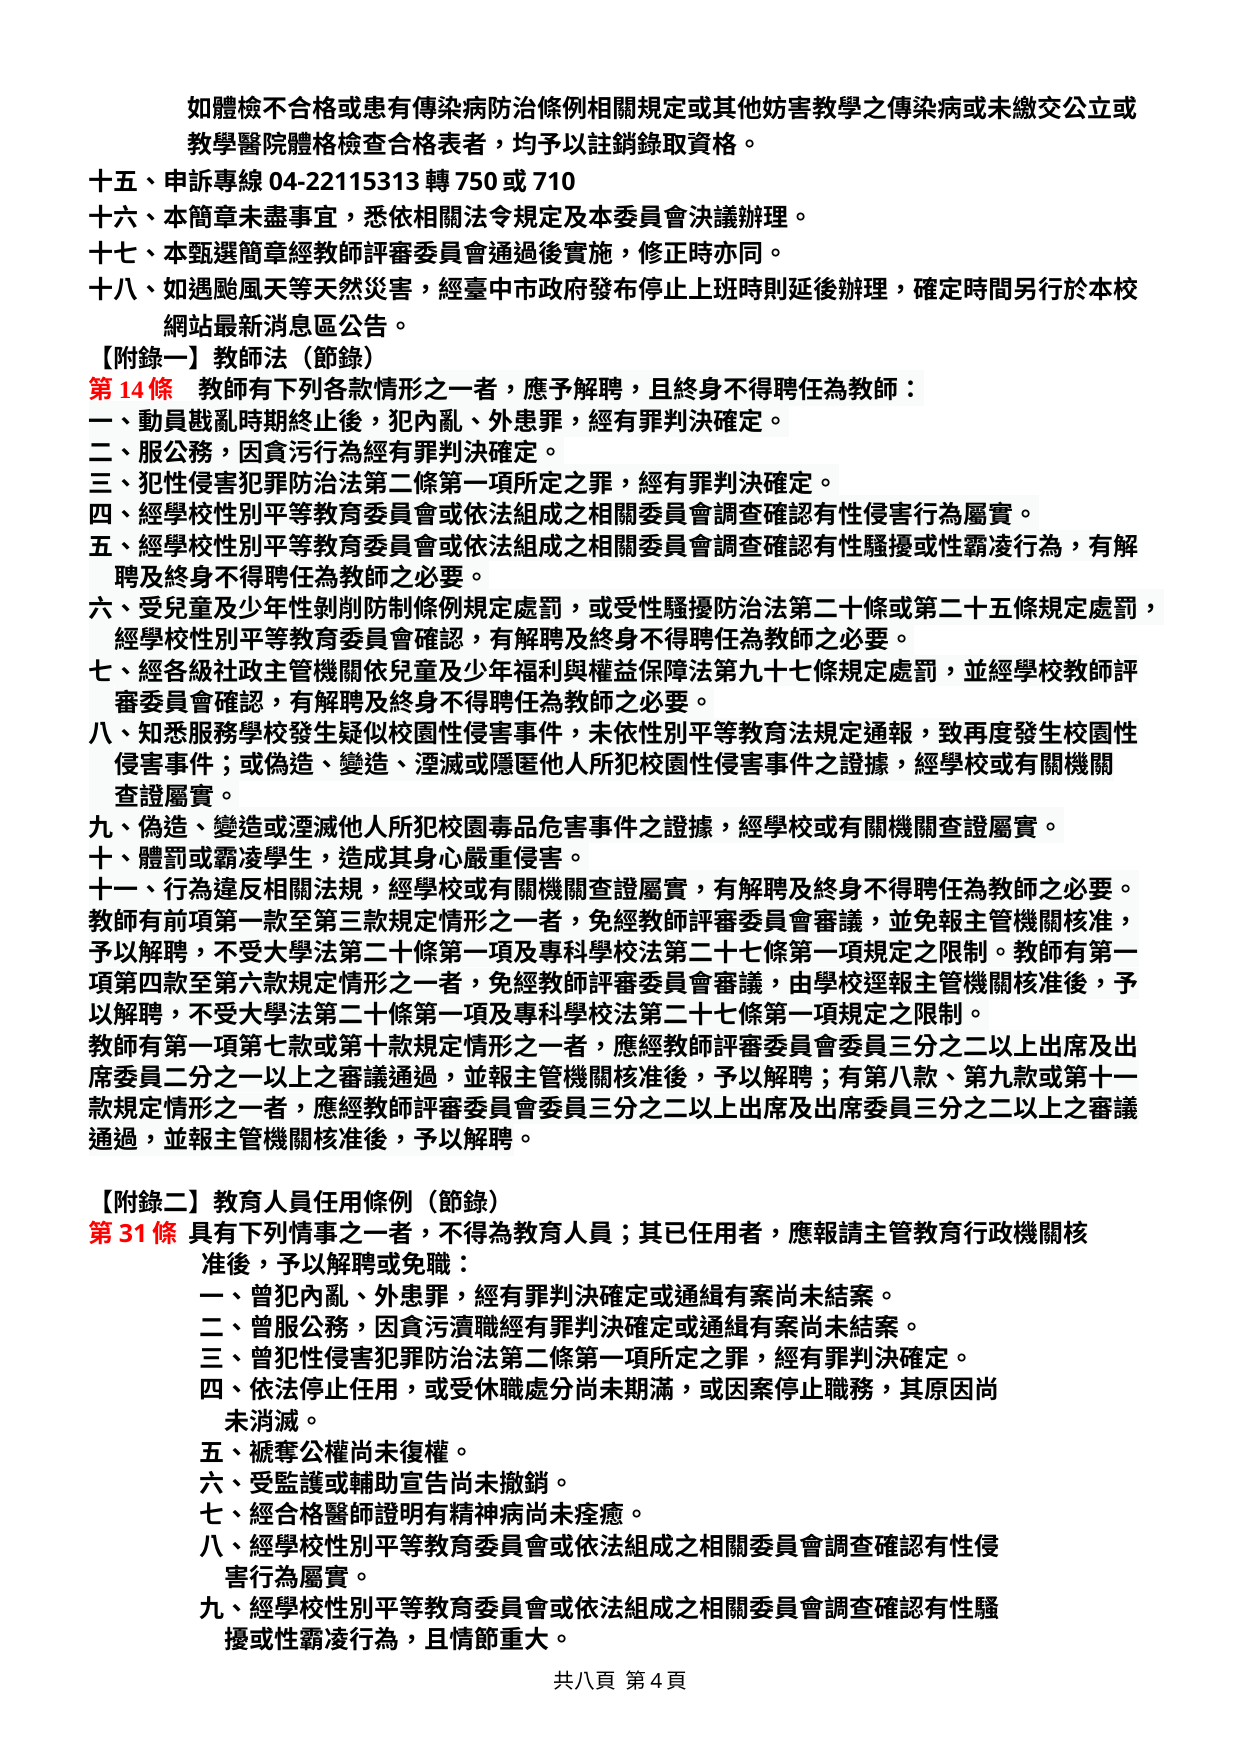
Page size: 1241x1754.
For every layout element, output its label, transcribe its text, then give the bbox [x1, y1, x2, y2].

text 六、受監護或輔助宣告尚未撤銷。 [89, 1467, 1152, 1499]
text 十八、如遇颱風天等天然災害，經臺中市政府發布停止上班時則延後辦理，確定時間另行於本校網站最新消息區公告。 [89, 270, 1152, 342]
text 一、曾犯內亂、外患罪，經有罪判決確定或通緝有案尚未結案。 [89, 1280, 1152, 1311]
text 如體檢不合格或患有傳染病防治條例相關規定或其他妨害教學之傳染病或未繳交公立或教學醫院體格檢查合格表者，均予以註銷錄取資格。 [112, 89, 1152, 161]
text 經學校性別平等教育委員會確認，有解聘及終身不得聘任為教師之必要。 七、經各級社政主管機關依兒童及少年福利與權益保障法第九十七條規定處罰，並經學校教師評 [89, 624, 1152, 686]
text 未消滅。 [89, 1405, 1152, 1436]
text 八、經學校性別平等教育委員會或依法組成之相關委員會調查確認有性侵 [89, 1530, 1152, 1561]
text 七、經合格醫師證明有精神病尚未痊癒。 [89, 1499, 1152, 1530]
text 聘及終身不得聘任為教師之必要。 六、受兒童及少年性剝削防制條例規定處罰，或受性騷擾防治法第二十條或第二十五條規定處罰， [89, 561, 1152, 624]
text 准後，予以解聘或免職： [89, 1249, 1152, 1280]
text 審委員會確認，有解聘及終身不得聘任為教師之必要。 八、知悉服務學校發生疑似校園性侵害事件，未依性別平等教育法規定通報，致再度發生校園性 [89, 686, 1152, 749]
text 二、曾服公務，因貪污瀆職經有罪判決確定或通緝有案尚未結案。 [89, 1311, 1152, 1342]
text 【附錄二】教育人員任用條例（節錄） [89, 1186, 1152, 1217]
text 擾或性霸凌行為，且情節重大。 [89, 1624, 1152, 1655]
text 四、依法停止任用，或受休職處分尚未期滿，或因案停止職務，其原因尚 [89, 1374, 1152, 1405]
text 十六、本簡章未盡事宜，悉依相關法令規定及本委員會決議辦理。 [89, 197, 1152, 234]
text 害行為屬實。 [89, 1561, 1152, 1592]
text 三、曾犯性侵害犯罪防治法第二條第一項所定之罪，經有罪判決確定。 [89, 1342, 1152, 1374]
text 第31條 具有下列情事之一者，不得為教育人員；其已任用者，應報請主管教育行政機關核 [89, 1217, 1152, 1249]
text 第14條 教師有下列各款情形之一者，應予解聘，且終身不得聘任為教師： 一、動員戡亂時期終止後，犯內亂、外患罪，經有罪判決確定。 二、服公務，因貪污行為經有罪判決確定。 三、犯性侵害犯罪防治法第二條第一項所定之罪，經有罪判決確定。 四、經學校性別平等教育委員會或依法組成之相關委員會調查確認有性侵害行為屬實。 五、經學校性別平等教育委員會或依法組成之相關委員會調查確認有性騷擾或性霸凌行為，有解 [89, 374, 1152, 561]
text 侵害事件；或偽造、變造、湮滅或隱匿他人所犯校園性侵害事件之證據，經學校或有關機關 [89, 749, 1152, 780]
text 十七、本甄選簡章經教師評審委員會通過後實施，修正時亦同。 [89, 234, 1152, 270]
text 查證屬實。 九、偽造、變造或湮滅他人所犯校園毒品危害事件之證據，經學校或有關機關查證屬實。 十、體罰或霸凌學生，造成其身心嚴重侵害。 十一、行為違反相關法規，經學校或有關機關查證屬實，有解聘及終身不得聘任為教師之必要。 教師有前項第一款至第三款規定情形之一者，免經教師評審委員會審議，並免報主管機關核准，予以解聘，不受大學法第二十條第一項及專科學校法第二十七條第一項規定之限制。教師有第一項第四款至第六款規定情形之一者，免經教師評審委員會審議，由學校逕報主管機關核准後，予以解聘，不受大學法第二十條第一項及專科學校法第二十七條第一項規定之限制。 教師有第一項第七款或第十款規定情形之一者，應經教師評審委員會委員三分之二以上出席及出席委員二分之一以上之審議通過，並報主管機關核准後，予以解聘；有第八款、第九款或第十一款規定情形之一者，應經教師評審委員會委員三分之二以上出席及出席委員三分之二以上之審議通過，並報主管機關核准後，予以解聘。 [89, 780, 1152, 1155]
text 十五、申訴專線04-22115313轉750或710 [89, 161, 1152, 197]
text 【附錄一】教師法（節錄） [89, 342, 1152, 374]
text 九、經學校性別平等教育委員會或依法組成之相關委員會調查確認有性騷 [89, 1592, 1152, 1624]
text 五、褫奪公權尚未復權。 [89, 1436, 1152, 1467]
